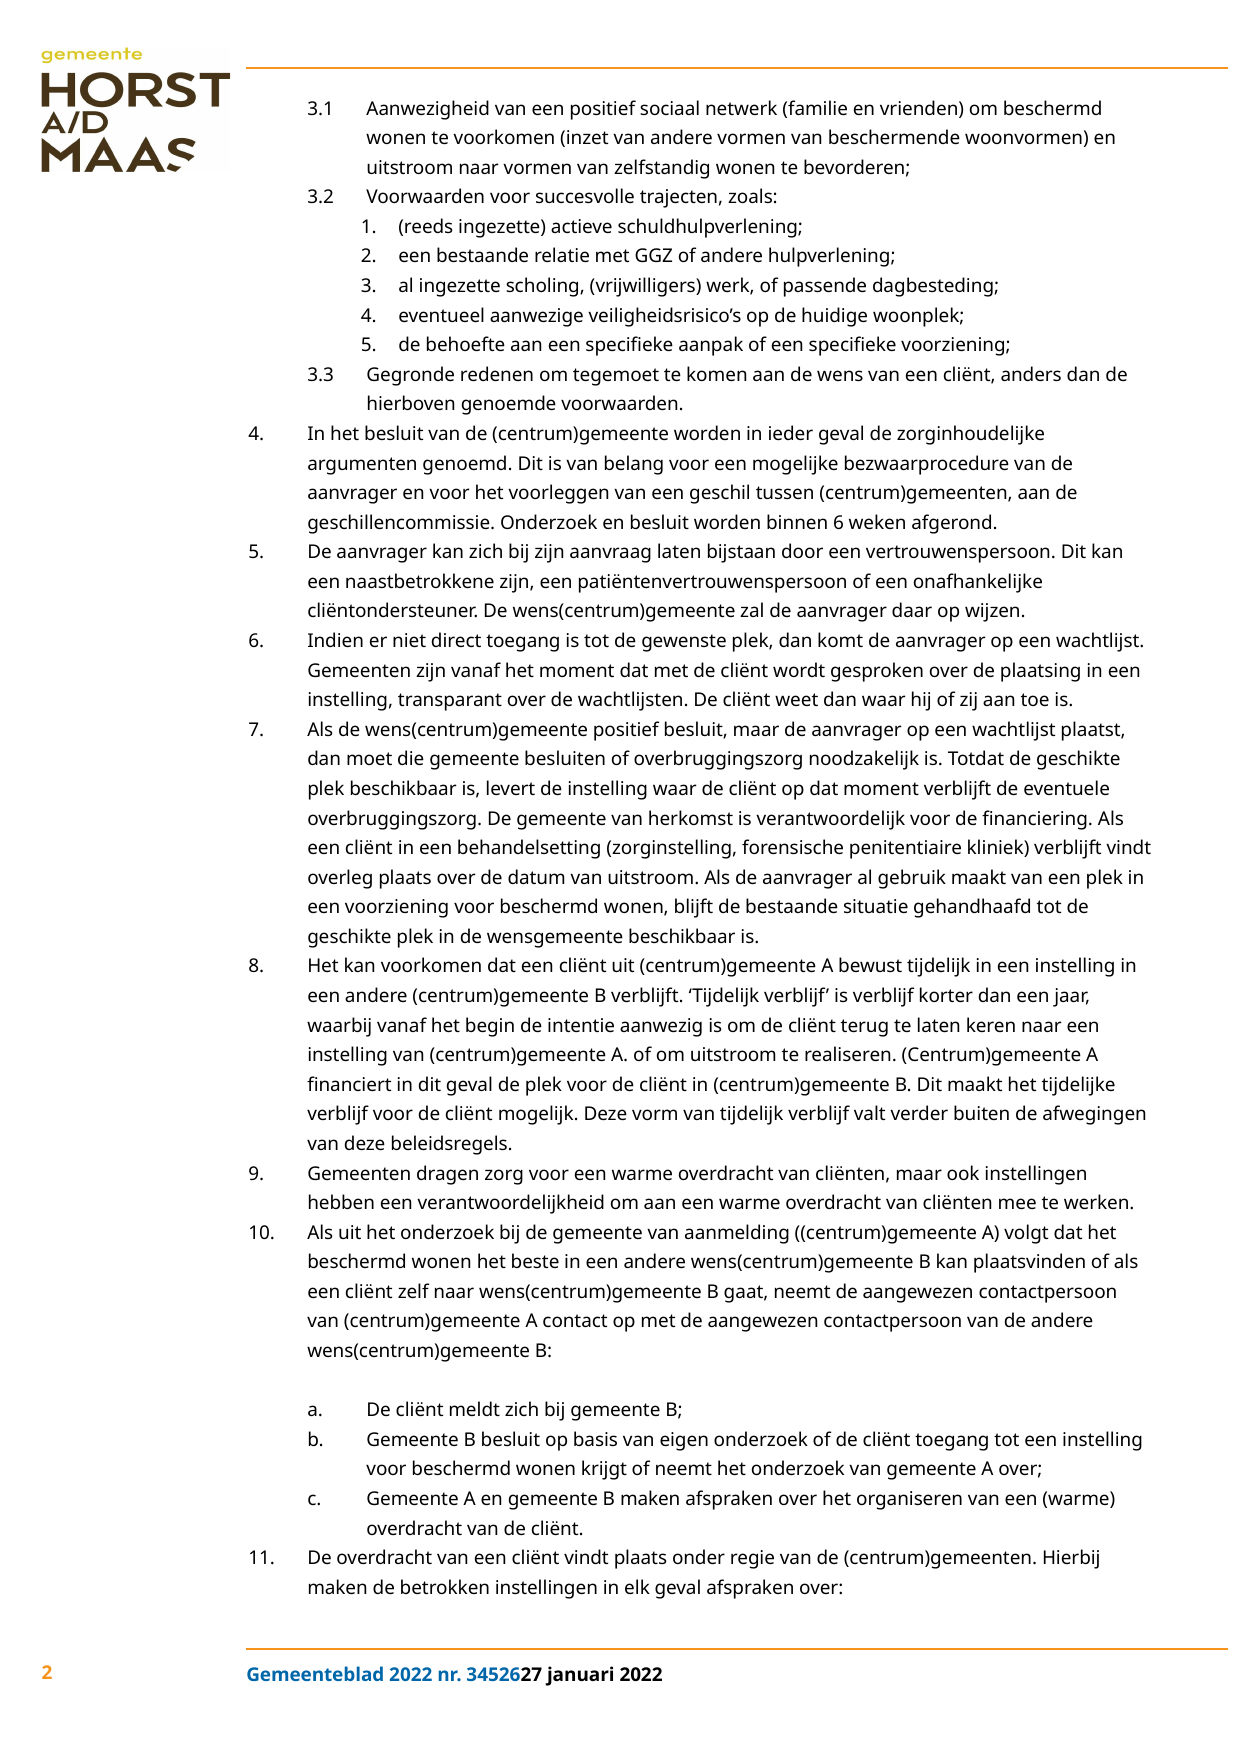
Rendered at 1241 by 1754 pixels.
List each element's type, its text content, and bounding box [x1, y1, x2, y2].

list Als uit het onderzoek bij de gemeente van aanmelding ((centrum)gemeente A) volgt dat het beschermd wonen het beste in een andere wens(centrum)gemeente B kan plaatsvinden of als een cliënt zelf naar wens(centrum)gemeente B gaat, neemt de aangewezen contactpersoon van (centrum)gemeente A contact op met de aangewezen contactpersoon van de andere wens(centrum)gemeente B: [248, 1219, 1152, 1363]
list Indien er niet direct toegang is tot de gewenste plek, dan komt de aanvrager op een wachtlijst. Gemeenten zijn vanaf het moment dat met de cliënt wordt gesproken over de plaatsing in een instelling, transparant over de wachtlijsten. De cliënt weet dan waar hij of zij aan toe is. [248, 627, 1152, 712]
list De overdracht van een cliënt vindt plaats onder regie van de (centrum)gemeenten. Hierbij maken de betrokken instellingen in elk geval afspraken over: [248, 1544, 1152, 1600]
list eventueel aanwezige veiligheidsrisico’s op de huidige woonplek; [361, 302, 1152, 328]
list (reeds ingezette) actieve schuldhulpverlening; [361, 213, 1152, 239]
list Als de wens(centrum)gemeente positief besluit, maar de aanvrager op een wachtlijst plaatst, dan moet die gemeente besluiten of overbruggingszorg noodzakelijk is. Totdat de geschikte plek beschikbaar is, levert de instelling waar de cliënt op dat moment verblijft de eventuele overbruggingszorg. De gemeente van herkomst is verantwoordelijk voor de financiering. Als een cliënt in een behandelsetting (zorginstelling, forensische penitentiaire kliniek) verblijft vindt overleg plaats over de datum van uitstroom. Als de aanvrager al gebruik maakt van een plek in een voorziening voor beschermd wonen, blijft de bestaande situatie gehandhaafd tot de geschikte plek in de wensgemeente beschikbaar is. [248, 716, 1152, 949]
list Gemeente B besluit op basis van eigen onderzoek of de cliënt toegang tot een instelling voor beschermd wonen krijgt of neemt het onderzoek van gemeente A over; [307, 1426, 1152, 1481]
list Voorwaarden voor succesvolle trajecten, zoals: [307, 183, 1152, 209]
list Het kan voorkomen dat een cliënt uit (centrum)gemeente A bewust tijdelijk in een instelling in een andere (centrum)gemeente B verblijft. ‘Tijdelijk verblijf’ is verblijf korter dan een jaar, waarbij vanaf het begin de intentie aanwezig is om de cliënt terug te laten keren naar een instelling van (centrum)gemeente A. of om uitstroom te realiseren. (Centrum)gemeente A financiert in dit geval de plek voor de cliënt in (centrum)gemeente B. Dit maakt het tijdelijke verblijf voor de cliënt mogelijk. Deze vorm van tijdelijk verblijf valt verder buiten de afwegingen van deze beleidsregels. [248, 953, 1152, 1156]
list De aanvrager kan zich bij zijn aanvraag laten bijstaan door een vertrouwenspersoon. Dit kan een naastbetrokkene zijn, een patiëntenvertrouwenspersoon of een onafhankelijke cliëntondersteuner. De wens(centrum)gemeente zal de aanvrager daar op wijzen. [248, 538, 1152, 623]
list Gemeente A en gemeente B maken afspraken over het organiseren van een (warme) overdracht van de cliënt. [307, 1485, 1152, 1541]
list de behoefte aan een specifieke aanpak of een specifieke voorziening; [361, 331, 1152, 357]
list een bestaande relatie met GGZ of andere hulpverlening; [361, 243, 1152, 268]
list Gemeenten dragen zorg voor een warme overdracht van cliënten, maar ook instellingen hebben een verantwoordelijkheid om aan een warme overdracht van cliënten mee te werken. [248, 1160, 1152, 1215]
list In het besluit van de (centrum)gemeente worden in ieder geval de zorginhoudelijke argumenten genoemd. Dit is van belang voor een mogelijke bezwaarprocedure van de aanvrager en voor het voorleggen van een geschil tussen (centrum)gemeenten, aan de geschillencommissie. Onderzoek en besluit worden binnen 6 weken afgerond. [248, 420, 1152, 535]
list al ingezette scholing, (vrijwilligers) werk, of passende dagbesteding; [361, 272, 1152, 298]
list Aanwezigheid van een positief sociaal netwerk (familie en vrienden) om beschermd wonen te voorkomen (inzet van andere vormen van beschermende woonvormen) en uitstroom naar vormen van zelfstandig wonen te bevorderen; [307, 95, 1152, 180]
list De cliënt meldt zich bij gemeente B; [307, 1396, 1152, 1422]
picture [41, 47, 231, 172]
list Gegronde redenen om tegemoet te komen aan de wens van een cliënt, anders dan de hierboven genoemde voorwaarden. [307, 361, 1152, 416]
